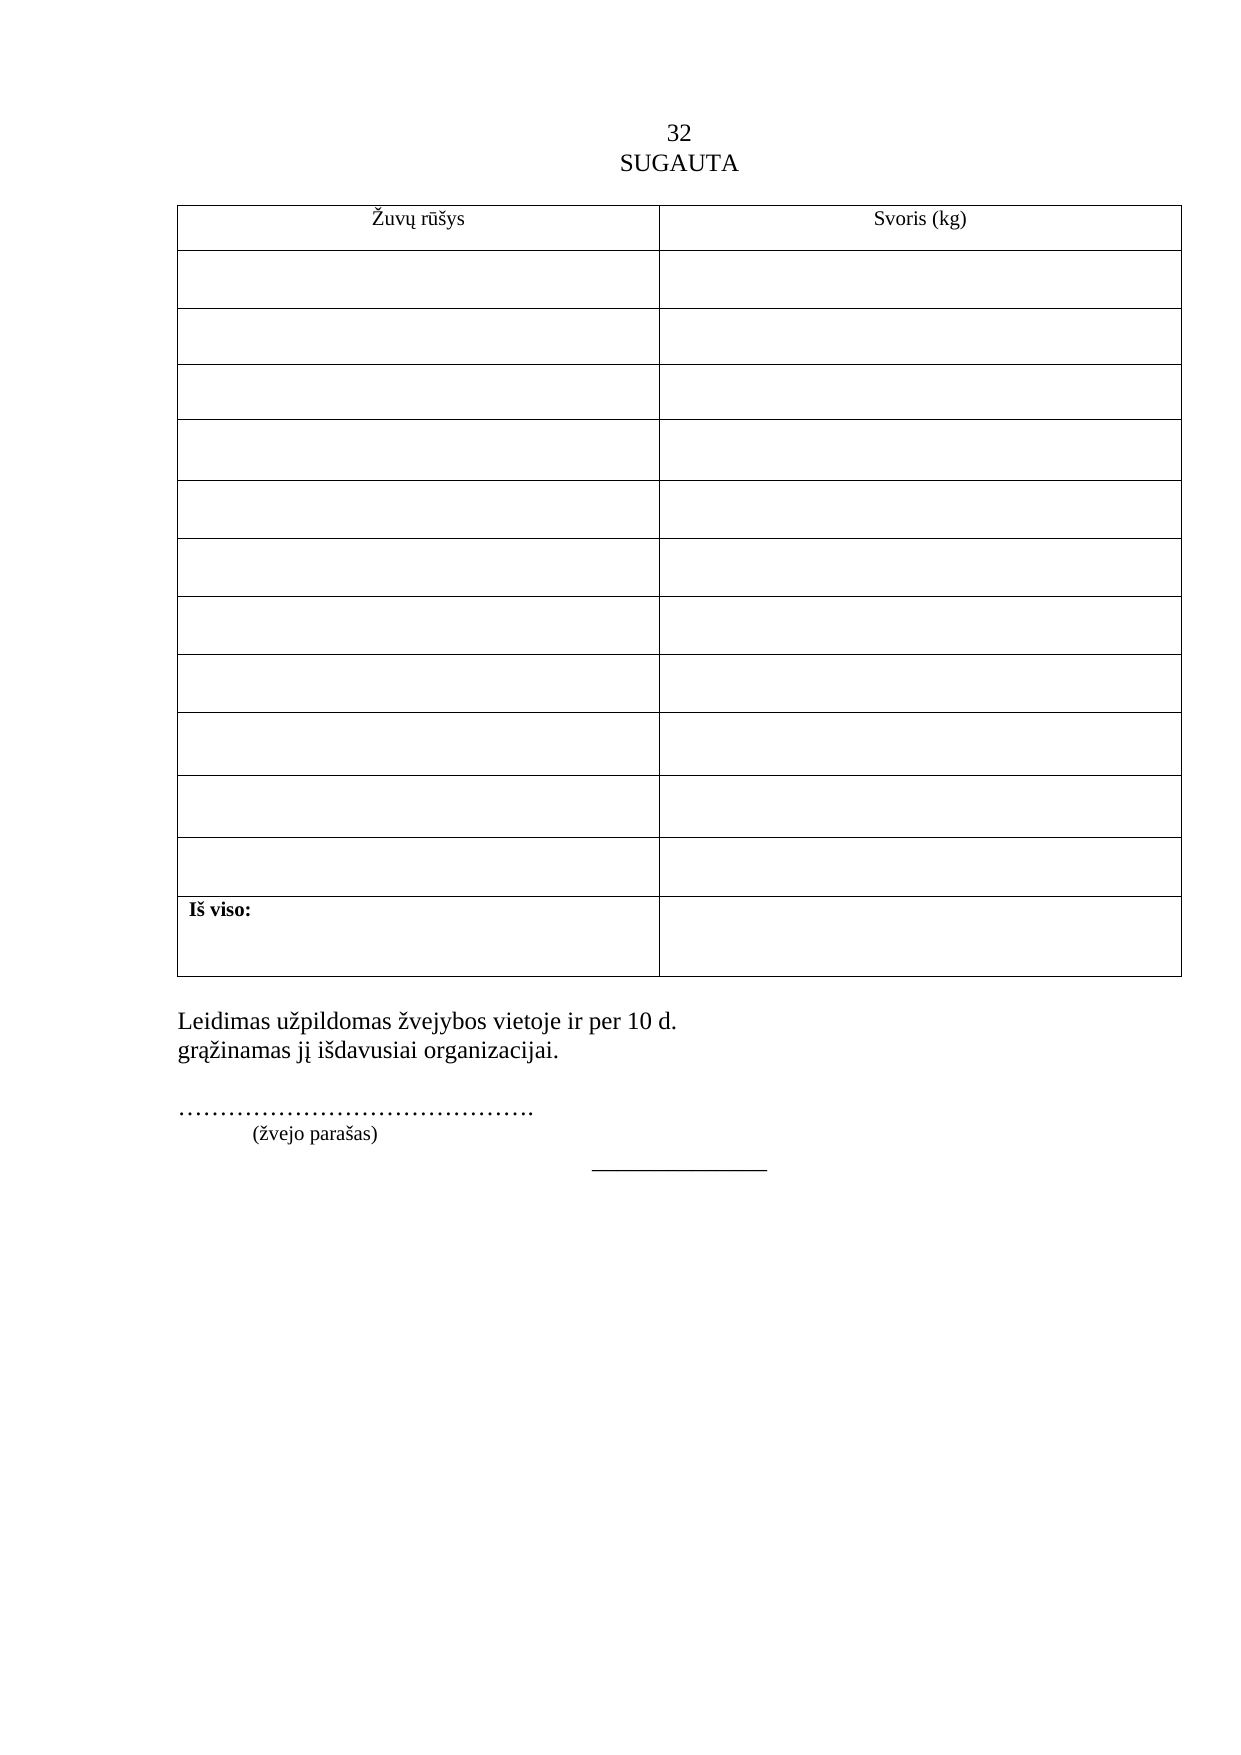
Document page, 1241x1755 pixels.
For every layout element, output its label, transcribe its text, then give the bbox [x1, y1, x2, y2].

table_cell [178, 597, 659, 654]
table_cell [178, 838, 659, 896]
table_cell [660, 897, 1181, 976]
table_cell [178, 420, 659, 479]
table_cell [660, 365, 1181, 419]
text (žvejo parašas) [177, 1121, 1181, 1145]
table_cell [660, 481, 1181, 538]
table_cell [660, 309, 1181, 364]
table_cell [178, 776, 659, 837]
table_cell [178, 251, 659, 308]
table_cell [660, 539, 1181, 596]
table_cell [660, 597, 1181, 654]
table_cell [660, 655, 1181, 712]
table_cell [660, 713, 1181, 775]
table_cell [660, 838, 1181, 896]
table_cell [660, 776, 1181, 837]
text grąžinamas jį išdavusiai organizacijai. [177, 1035, 1181, 1063]
table_header Svoris (kg) [660, 206, 1181, 250]
table_cell [178, 309, 659, 364]
text ……………………………………. [177, 1092, 1181, 1121]
table_header Žuvų rūšys [178, 206, 659, 250]
text Sugauta [177, 148, 1181, 176]
table_cell [660, 420, 1181, 479]
table_cell Iš viso: [178, 897, 659, 976]
table_cell [178, 539, 659, 596]
table_cell [178, 713, 659, 775]
table_cell [178, 365, 659, 419]
table_cell [178, 481, 659, 538]
text ______________ [177, 1145, 1181, 1174]
text Leidimas užpildomas žvejybos vietoje ir per 10 d. [177, 1006, 1181, 1035]
table_cell [660, 251, 1181, 308]
table_cell [178, 655, 659, 712]
